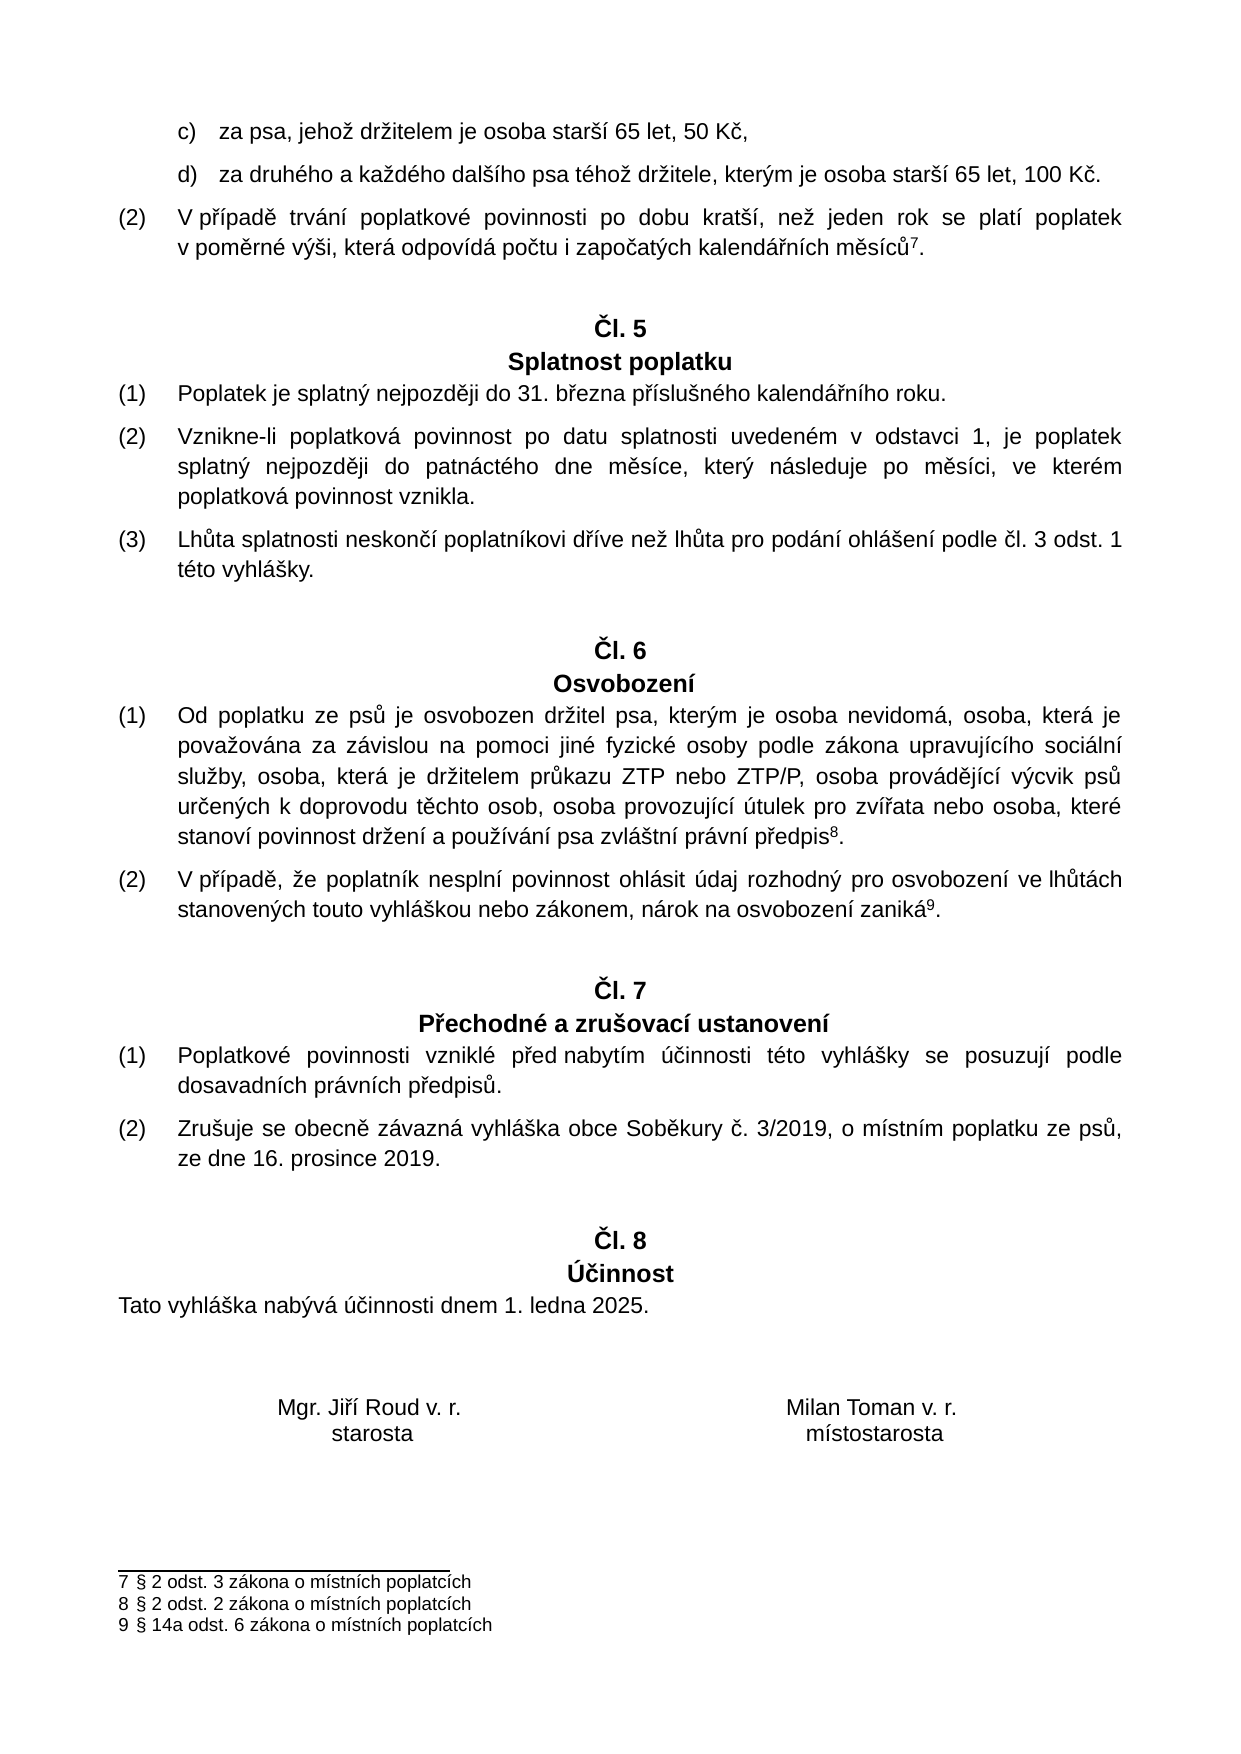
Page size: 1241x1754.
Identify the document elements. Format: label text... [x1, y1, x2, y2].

text Tato vyhláška nabývá účinnosti dnem 1. ledna 2025. [118, 1292, 1122, 1318]
list § 2 odst. 3 zákona o místních poplatcích [118, 1571, 1122, 1592]
list Poplatek je splatný nejpozději do 31. března příslušného kalendářního roku. [118, 380, 1122, 406]
subtitle Čl. 7 Přechodné a zrušovací ustanovení [118, 976, 1122, 1038]
table_header Mgr. Jiří Roud v. r. starosta [118, 1334, 620, 1452]
subtitle Čl. 6 Osvobození [118, 636, 1122, 698]
list Vznikne-li poplatková povinnost po datu splatnosti uvedeném v odstavci 1, je poplatek splatný nejpozději do patnáctého dne měsíce, který následuje po měsíci, ve kterém poplatková povinnost vznikla. [118, 423, 1122, 509]
list § 14a odst. 6 zákona o místních poplatcích [118, 1614, 1122, 1635]
list za psa, jehož držitelem je osoba starší 65 let, 50 Kč, [177, 118, 1122, 144]
list Poplatkové povinnosti vzniklé před nabytím účinnosti této vyhlášky se posuzují podle dosavadních právních předpisů. [118, 1042, 1122, 1099]
list Od poplatku ze psů je osvobozen držitel psa, kterým je osoba nevidomá, osoba, která je považována za závislou na pomoci jiné fyzické osoby podle zákona upravujícího sociální služby, osoba, která je držitelem průkazu ZTP nebo ZTP/P, osoba provádějící výcvik psů určených k doprovodu těchto osob, osoba provozující útulek pro zvířata nebo osoba, které stanoví povinnost držení a používání psa zvláštní právní předpis. [118, 702, 1122, 849]
list za druhého a každého dalšího psa téhož držitele, kterým je osoba starší 65 let, 100 Kč. [177, 161, 1122, 187]
table_header Milan Toman v. r. místostarosta [620, 1334, 1122, 1452]
list V případě, že poplatník nesplní povinnost ohlásit údaj rozhodný pro osvobození ve lhůtách stanovených touto vyhláškou nebo zákonem, nárok na osvobození zaniká. [118, 866, 1122, 922]
list Zrušuje se obecně závazná vyhláška obce Soběkury č. 3/2019, o místním poplatku ze psů, ze dne 16. prosince 2019. [118, 1115, 1122, 1172]
list V případě trvání poplatkové povinnosti po dobu kratší, než jeden rok se platí poplatek v poměrné výši, která odpovídá počtu i započatých kalendářních měsíců. [118, 203, 1122, 260]
subtitle Čl. 8 Účinnost [118, 1226, 1122, 1287]
list § 2 odst. 2 zákona o místních poplatcích [118, 1592, 1122, 1614]
list Lhůta splatnosti neskončí poplatníkovi dříve než lhůta pro podání ohlášení podle čl. 3 odst. 1 této vyhlášky. [118, 526, 1122, 582]
subtitle Čl. 5 Splatnost poplatku [118, 314, 1122, 376]
